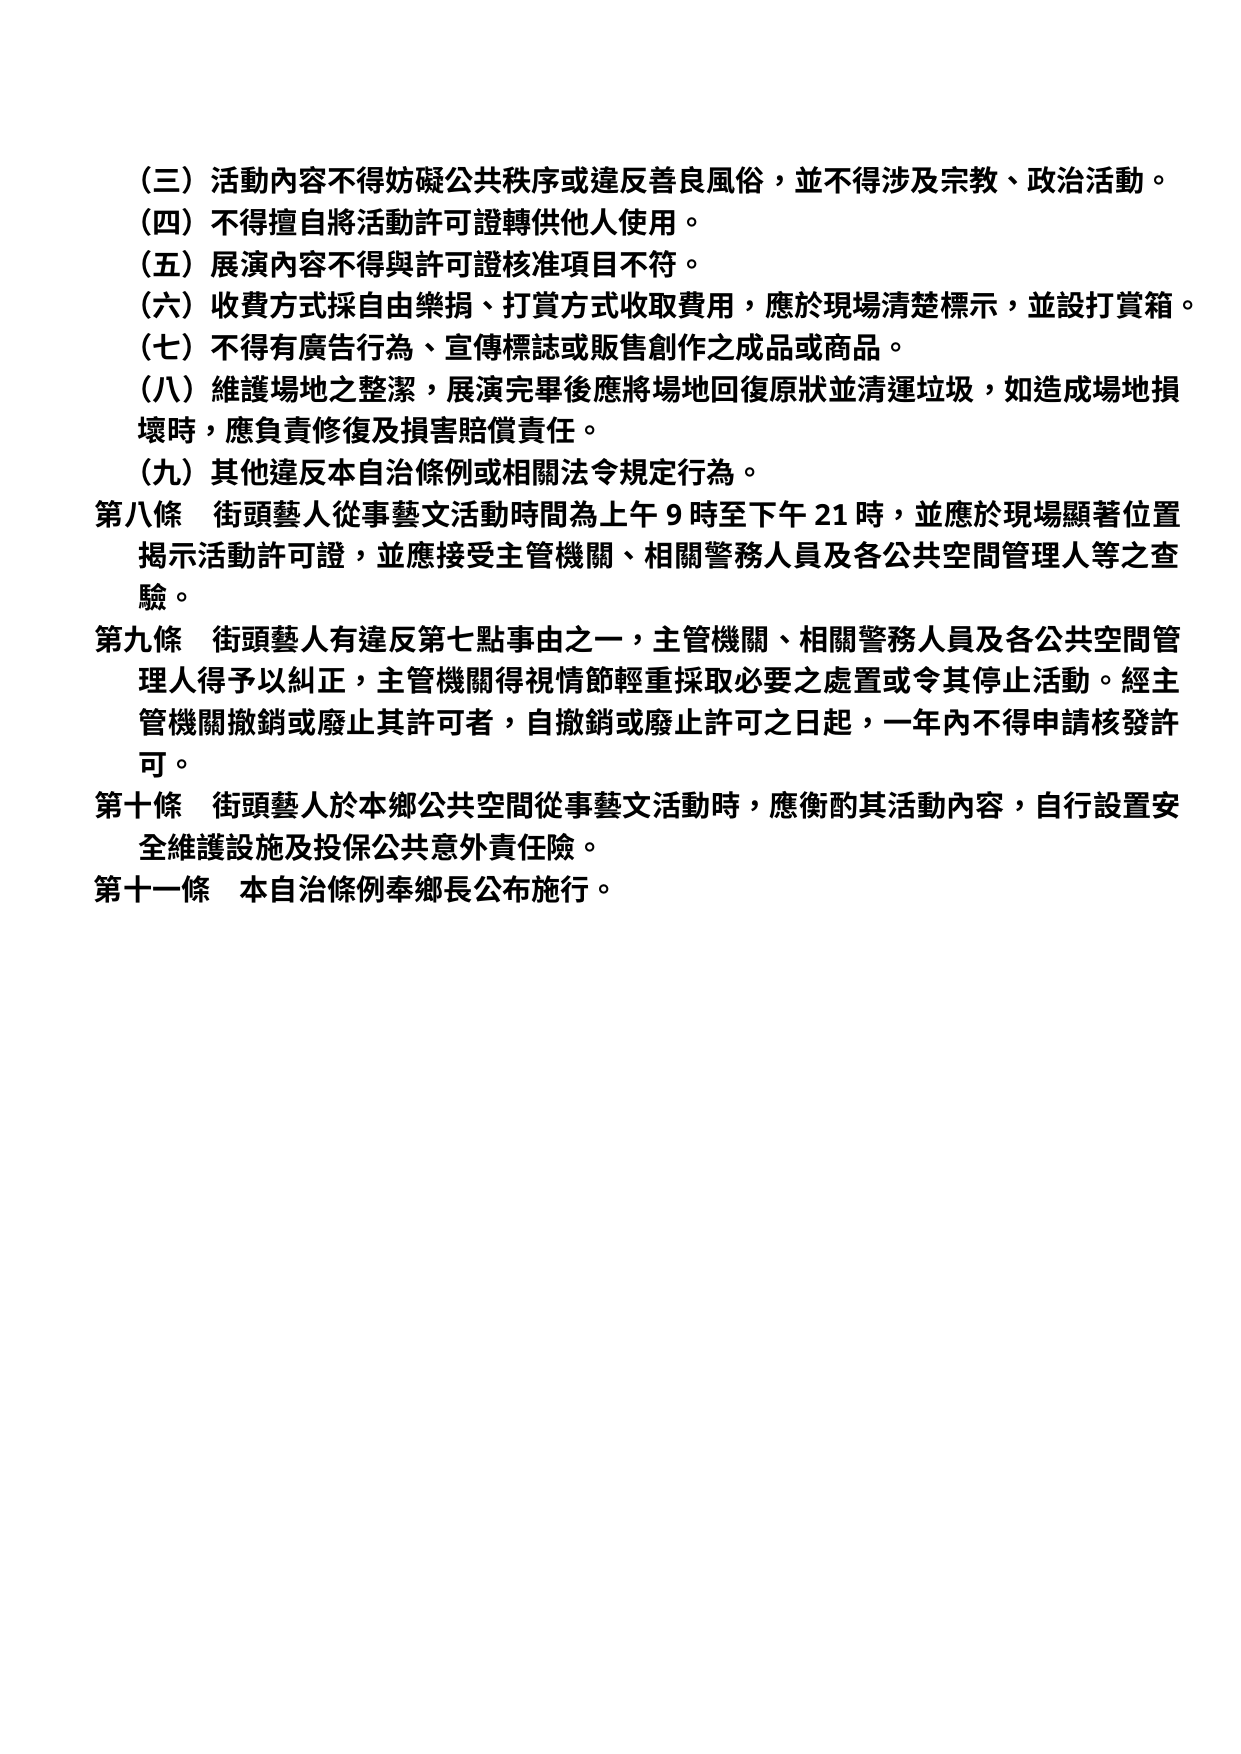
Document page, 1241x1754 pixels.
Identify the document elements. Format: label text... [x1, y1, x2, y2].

text （四）不得擅自將活動許可證轉供他人使用。 [94, 200, 1181, 242]
text 第十條 街頭藝人於本鄉公共空間從事藝文活動時，應衡酌其活動內容，自行設置安全維護設施及投保公共意外責任險。 [94, 783, 1181, 867]
text （八）維護場地之整潔，展演完畢後應將場地回復原狀並清運垃圾，如造成場地損壞時，應負責修復及損害賠償責任。 [123, 367, 1181, 450]
text （三）活動內容不得妨礙公共秩序或違反善良風俗，並不得涉及宗教、政治活動。 [94, 158, 1181, 200]
text 第十一條 本自治條例奉鄉長公布施行。 [94, 867, 1181, 908]
text 第八條 街頭藝人從事藝文活動時間為上午9時至下午21時，並應於現場顯著位置揭示活動許可證，並應接受主管機關、相關警務人員及各公共空間管理人等之查驗。 [94, 492, 1181, 617]
text （五）展演內容不得與許可證核准項目不符。 [94, 242, 1181, 283]
text （九）其他違反本自治條例或相關法令規定行為。 [94, 450, 1181, 492]
text 第九條 街頭藝人有違反第七點事由之一，主管機關、相關警務人員及各公共空間管理人得予以糾正，主管機關得視情節輕重採取必要之處置或令其停止活動。經主管機關撤銷或廢止其許可者，自撤銷或廢止許可之日起，一年內不得申請核發許可。 [94, 617, 1181, 783]
text （七）不得有廣告行為、宣傳標誌或販售創作之成品或商品。 [94, 325, 1181, 367]
text （六）收費方式採自由樂捐、打賞方式收取費用，應於現場清楚標示，並設打賞箱。 [94, 283, 1181, 325]
